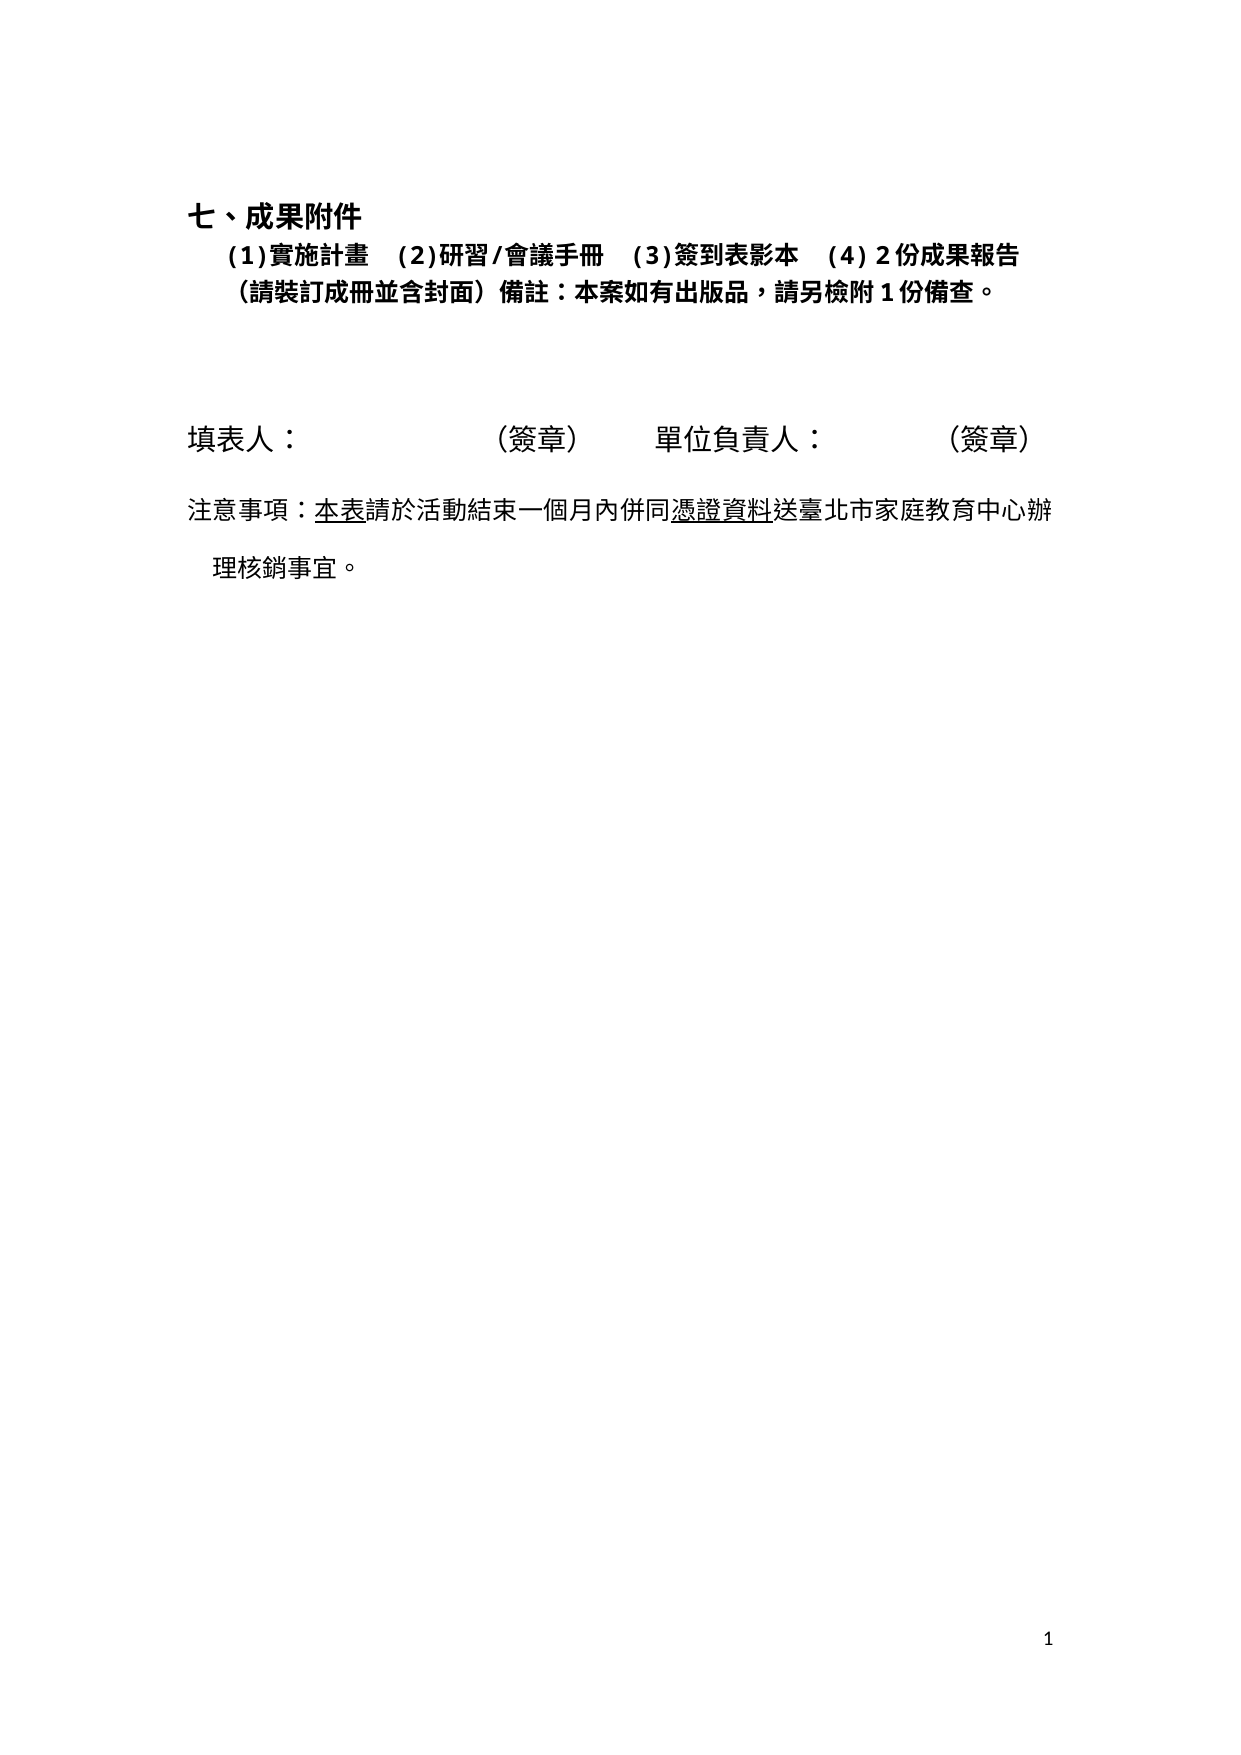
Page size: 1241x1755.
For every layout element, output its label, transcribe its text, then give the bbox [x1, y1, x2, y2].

text 填表人： （簽章） 單位負責人： （簽章） [187, 416, 1053, 458]
text 注意事項：本表請於活動結束一個月內併同憑證資料送臺北市家庭教育中心辦理核銷事宜。 [187, 472, 1053, 589]
text 七、成果附件 [187, 193, 1053, 236]
text (1)實施計畫 (2)研習/會議手冊 (3)簽到表影本 (4) 2份成果報告（請裝訂成冊並含封面）備註：本案如有出版品，請另檢附1份備查。 [224, 236, 1053, 308]
